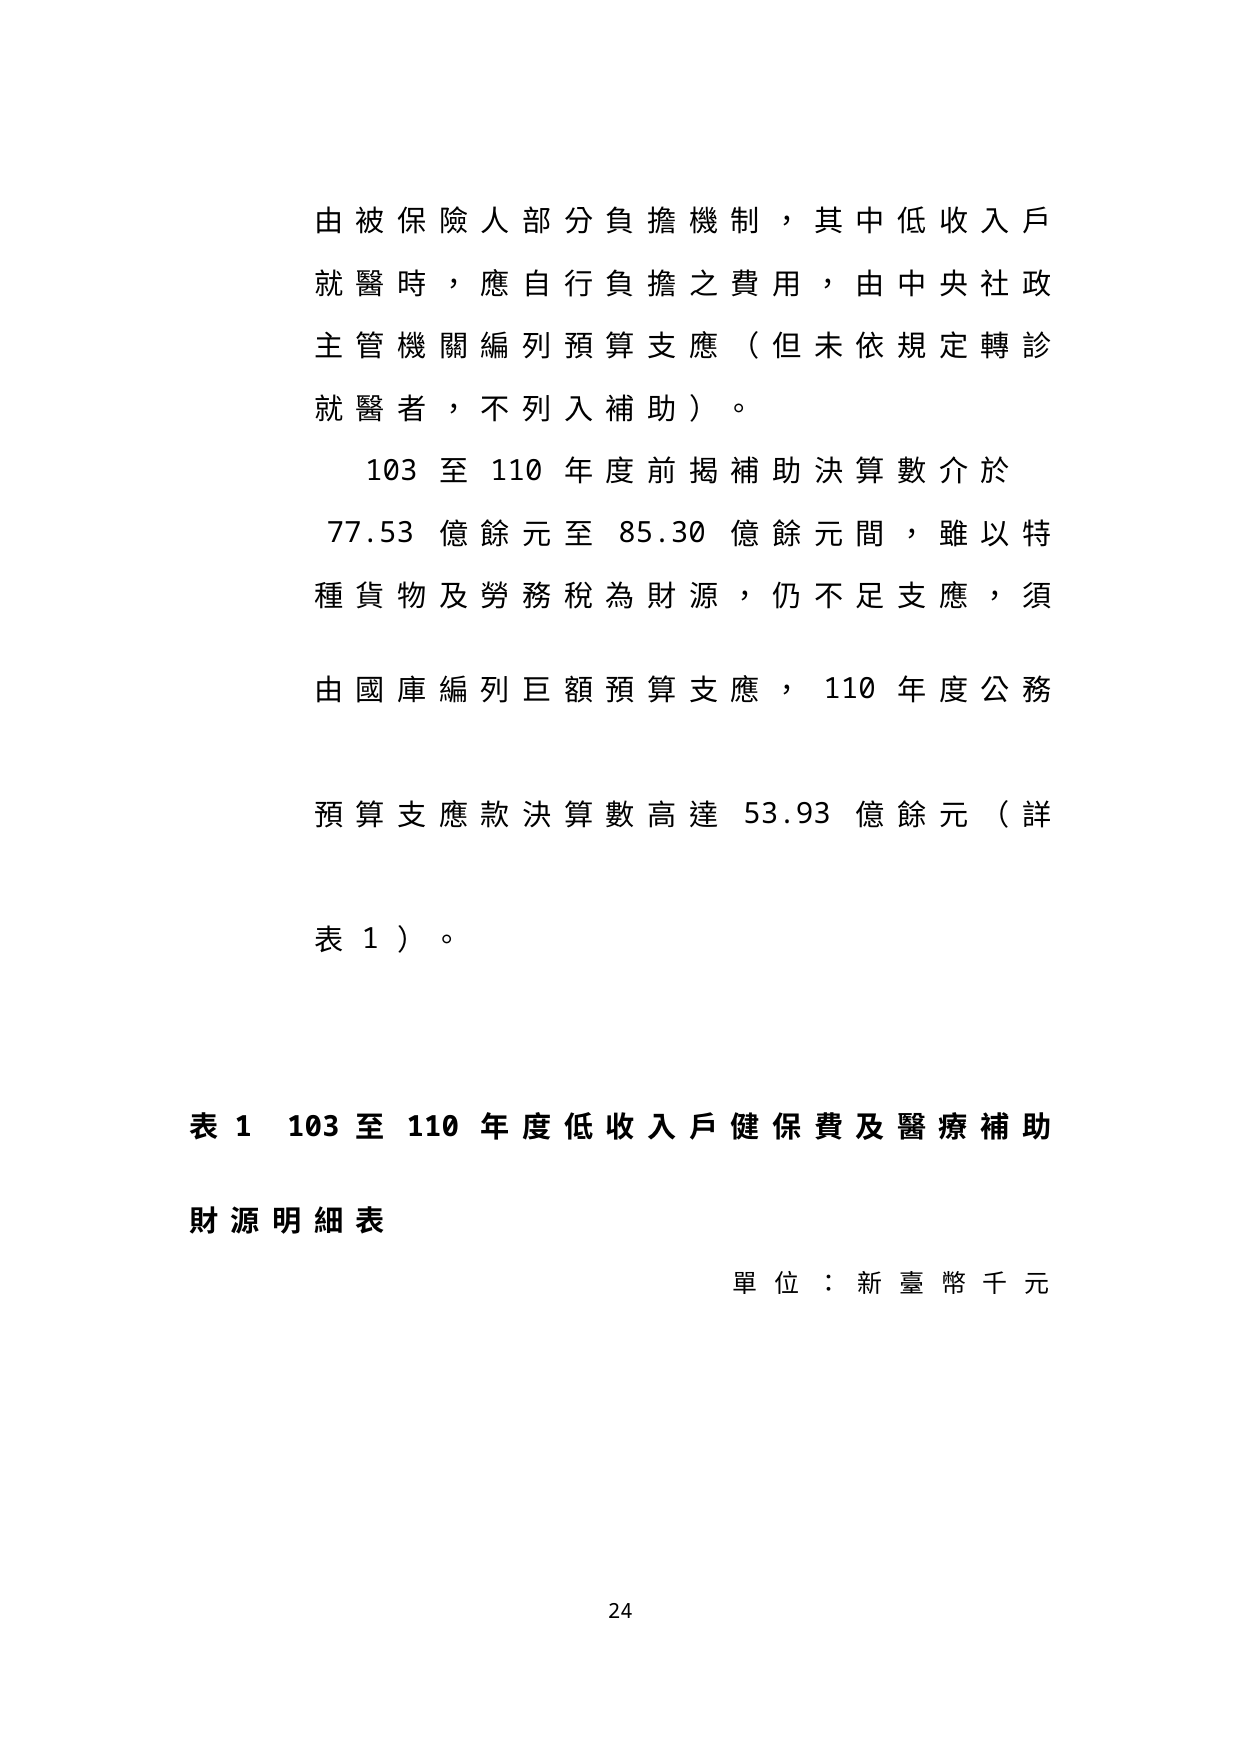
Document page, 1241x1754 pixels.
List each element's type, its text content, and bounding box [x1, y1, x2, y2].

text 由被保險人部分負擔機制，其中低收入戶就醫時，應自行負擔之費用，由中央社政主管機關編列預算支應（但未依規定轉診就醫者，不列入補助）。 [271, 177, 1058, 427]
text 單位：新臺幣千元 [183, 1240, 1058, 1302]
text 表1 103至110年度低收入戶健保費及醫療補助財源明細表 [183, 1052, 1058, 1240]
text 103至110年度前揭補助決算數介於77.53億餘元至85.30億餘元間，雖以特種貨物及勞務稅為財源，仍不足支應，須由國庫編列巨額預算支應，110年度公務預算支應款決算數高達53.93億餘元（詳表1）。 [271, 427, 1058, 990]
